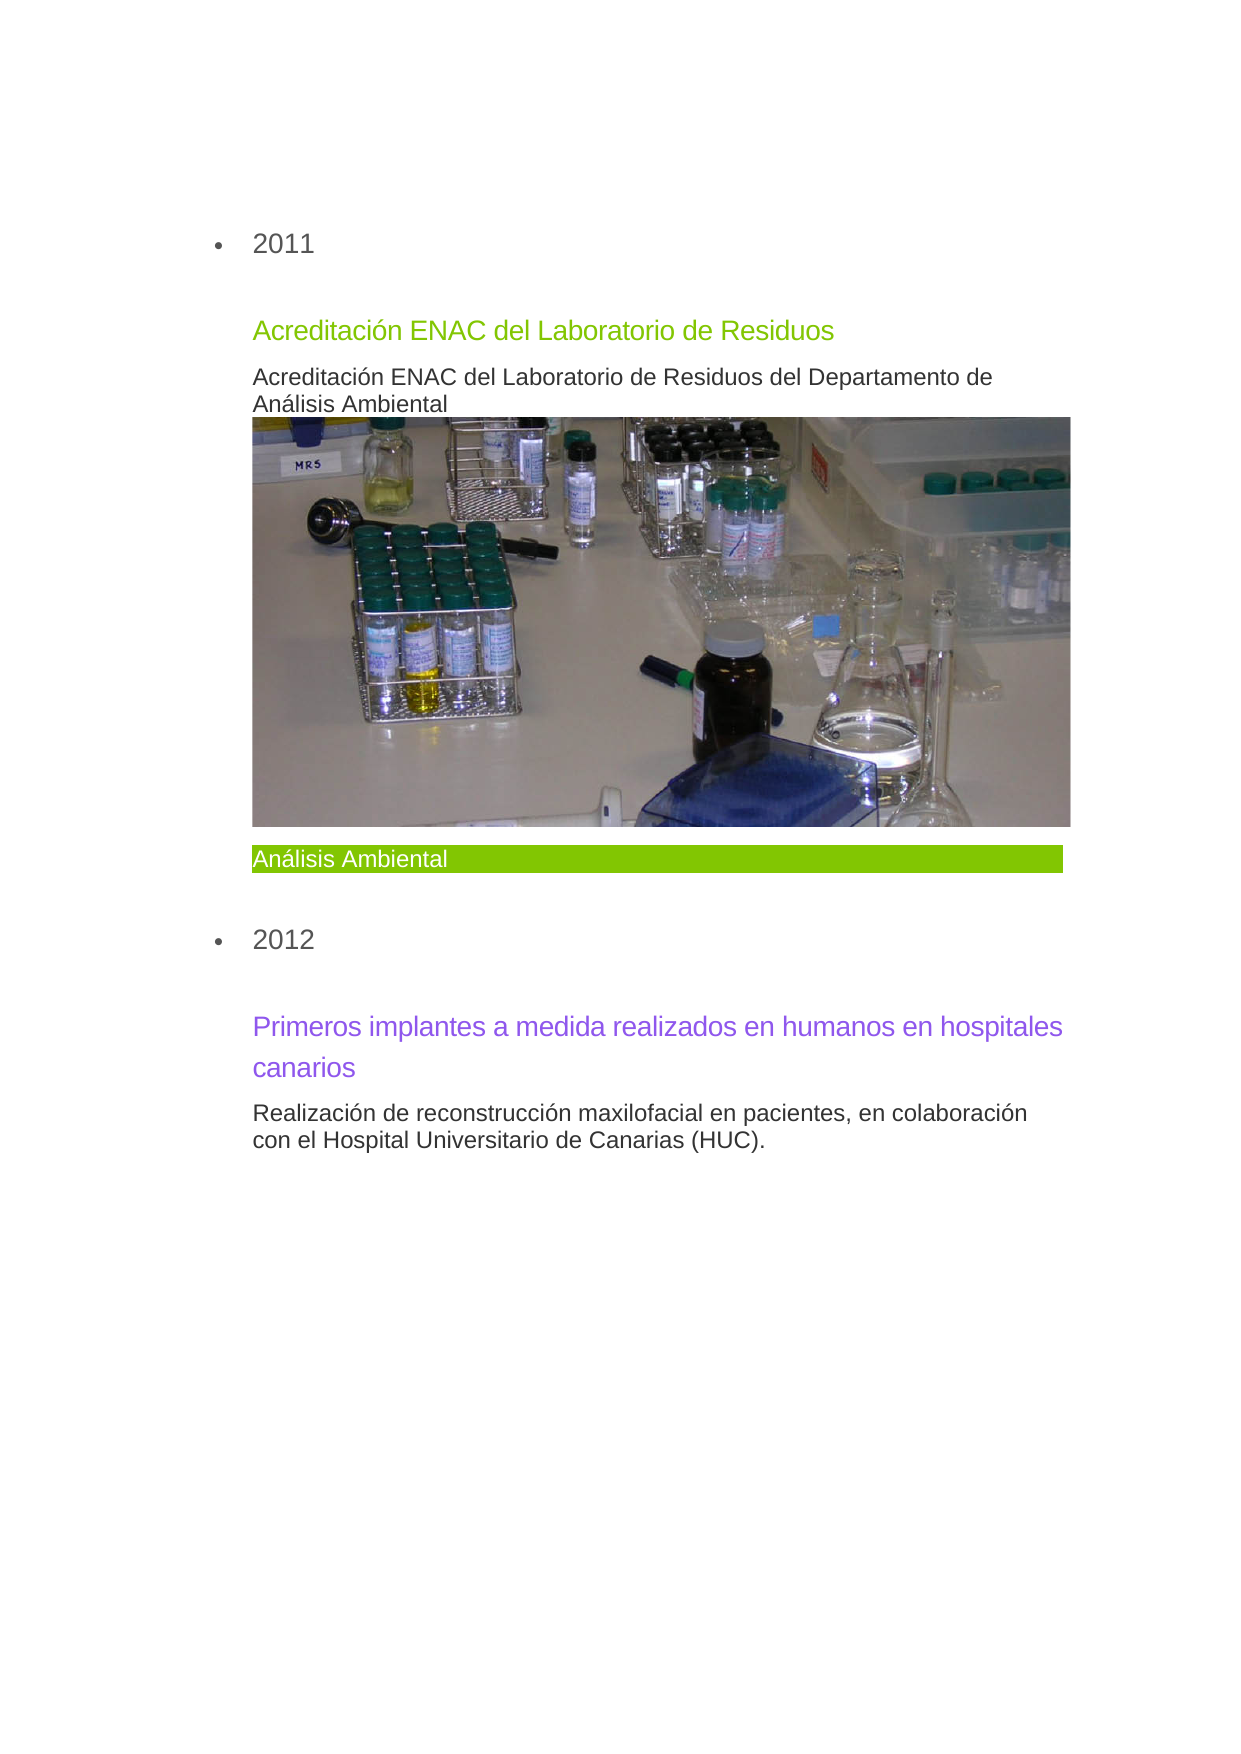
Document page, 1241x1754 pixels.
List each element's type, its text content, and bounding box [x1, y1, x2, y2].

text Realización de reconstrucción maxilofacial en pacientes, en colaboración con el Hospital Universitario de Canarias (HUC). [252, 1099, 1063, 1154]
subtitle Primeros implantes a medida realizados en humanos en hospitales canarios [252, 1002, 1063, 1083]
list 2011 [215, 227, 1063, 259]
text Análisis Ambiental [252, 845, 1063, 873]
subtitle Acreditación ENAC del Laboratorio de Residuos [252, 306, 1063, 347]
text Acreditación ENAC del Laboratorio de Residuos del Departamento de Análisis Ambiental [252, 362, 1063, 417]
list 2012 [215, 923, 1063, 955]
